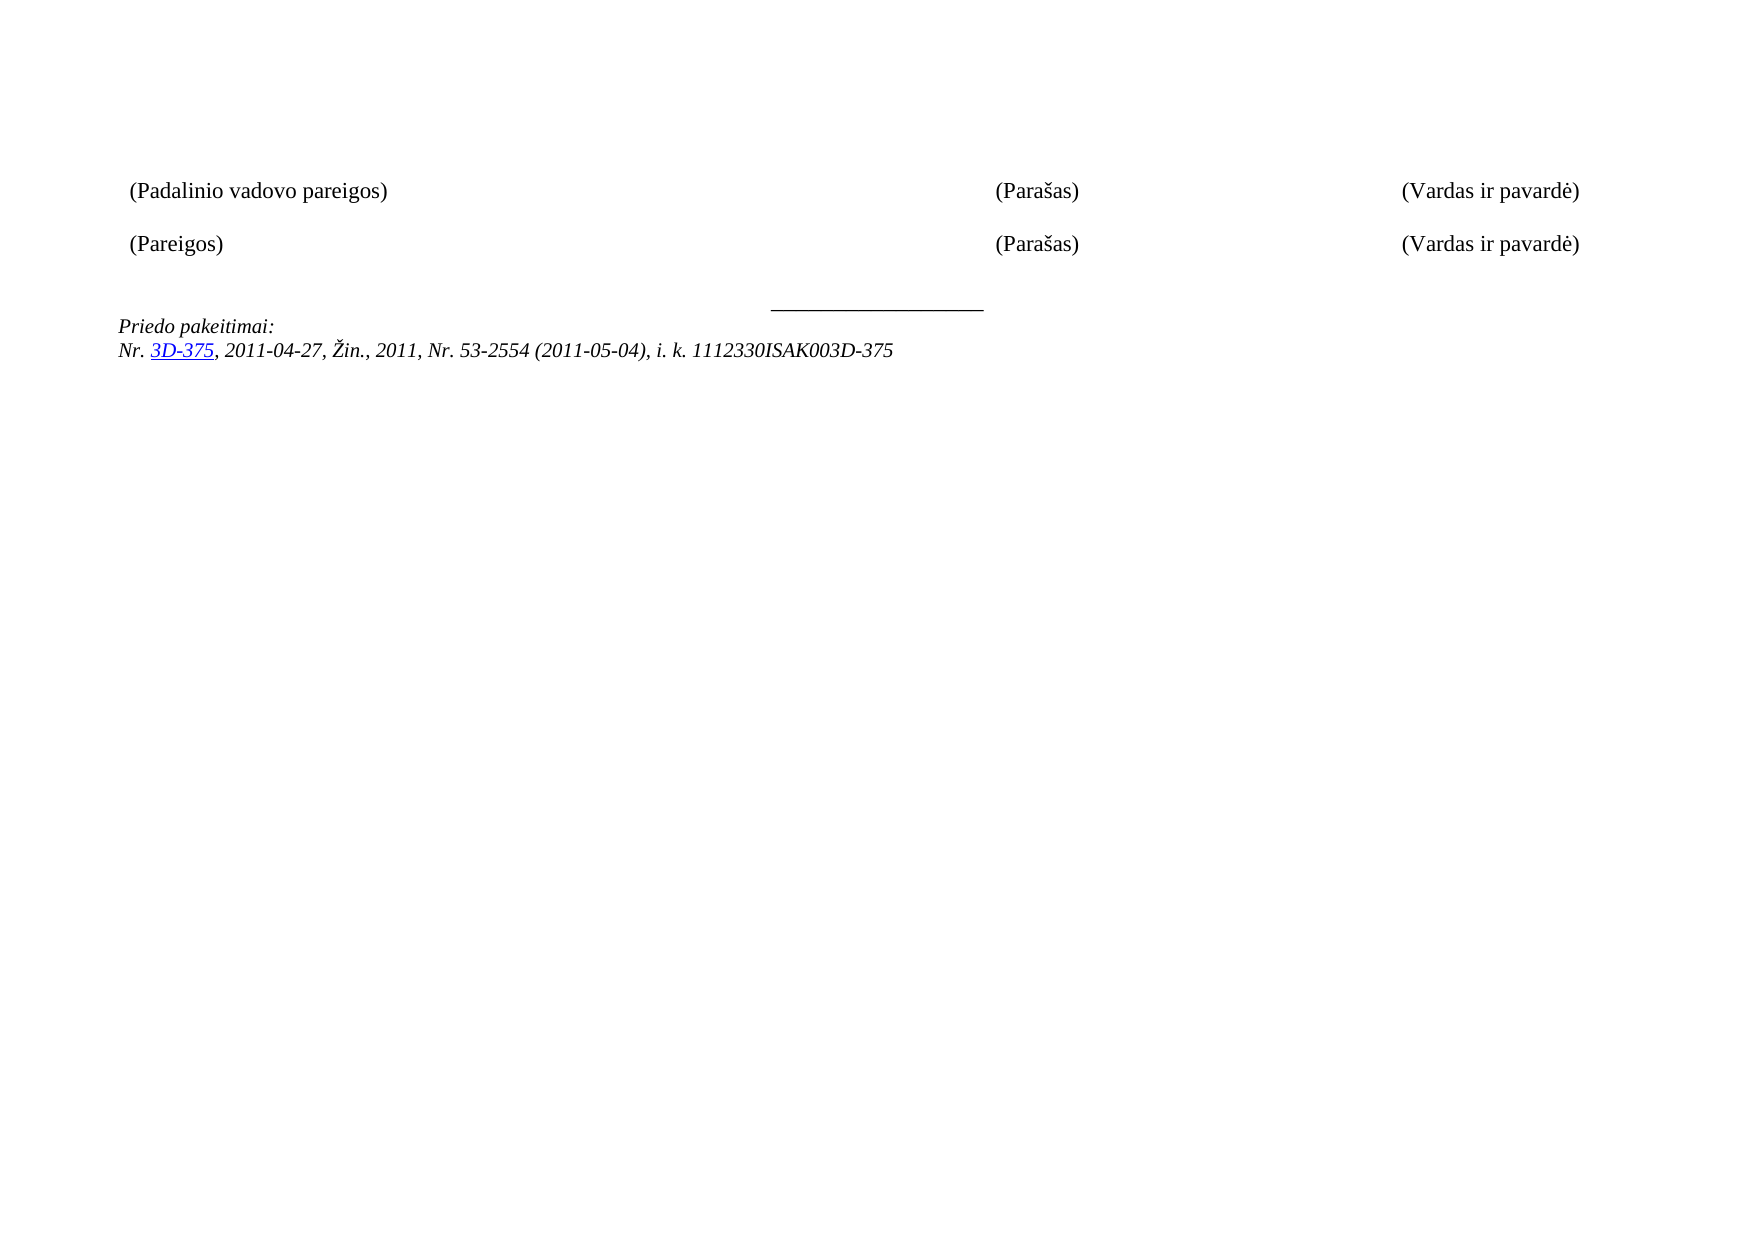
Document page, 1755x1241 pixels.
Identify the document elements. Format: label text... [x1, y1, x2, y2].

table_header (Vardas ir pavardė) (Vardas ir pavardė) [1328, 177, 1653, 256]
table_header (Parašas) (Parašas) [747, 177, 1328, 256]
text Priedo pakeitimai: [118, 314, 1636, 338]
text Nr. 3D-375, 2011-04-27, Žin., 2011, Nr. 53-2554 (2011-05-04), i. k. 1112330ISAK003D-375 [118, 338, 1636, 362]
table_header (Padalinio vadovo pareigos) (Pareigos) [118, 177, 747, 256]
text _________________ [118, 285, 1636, 314]
